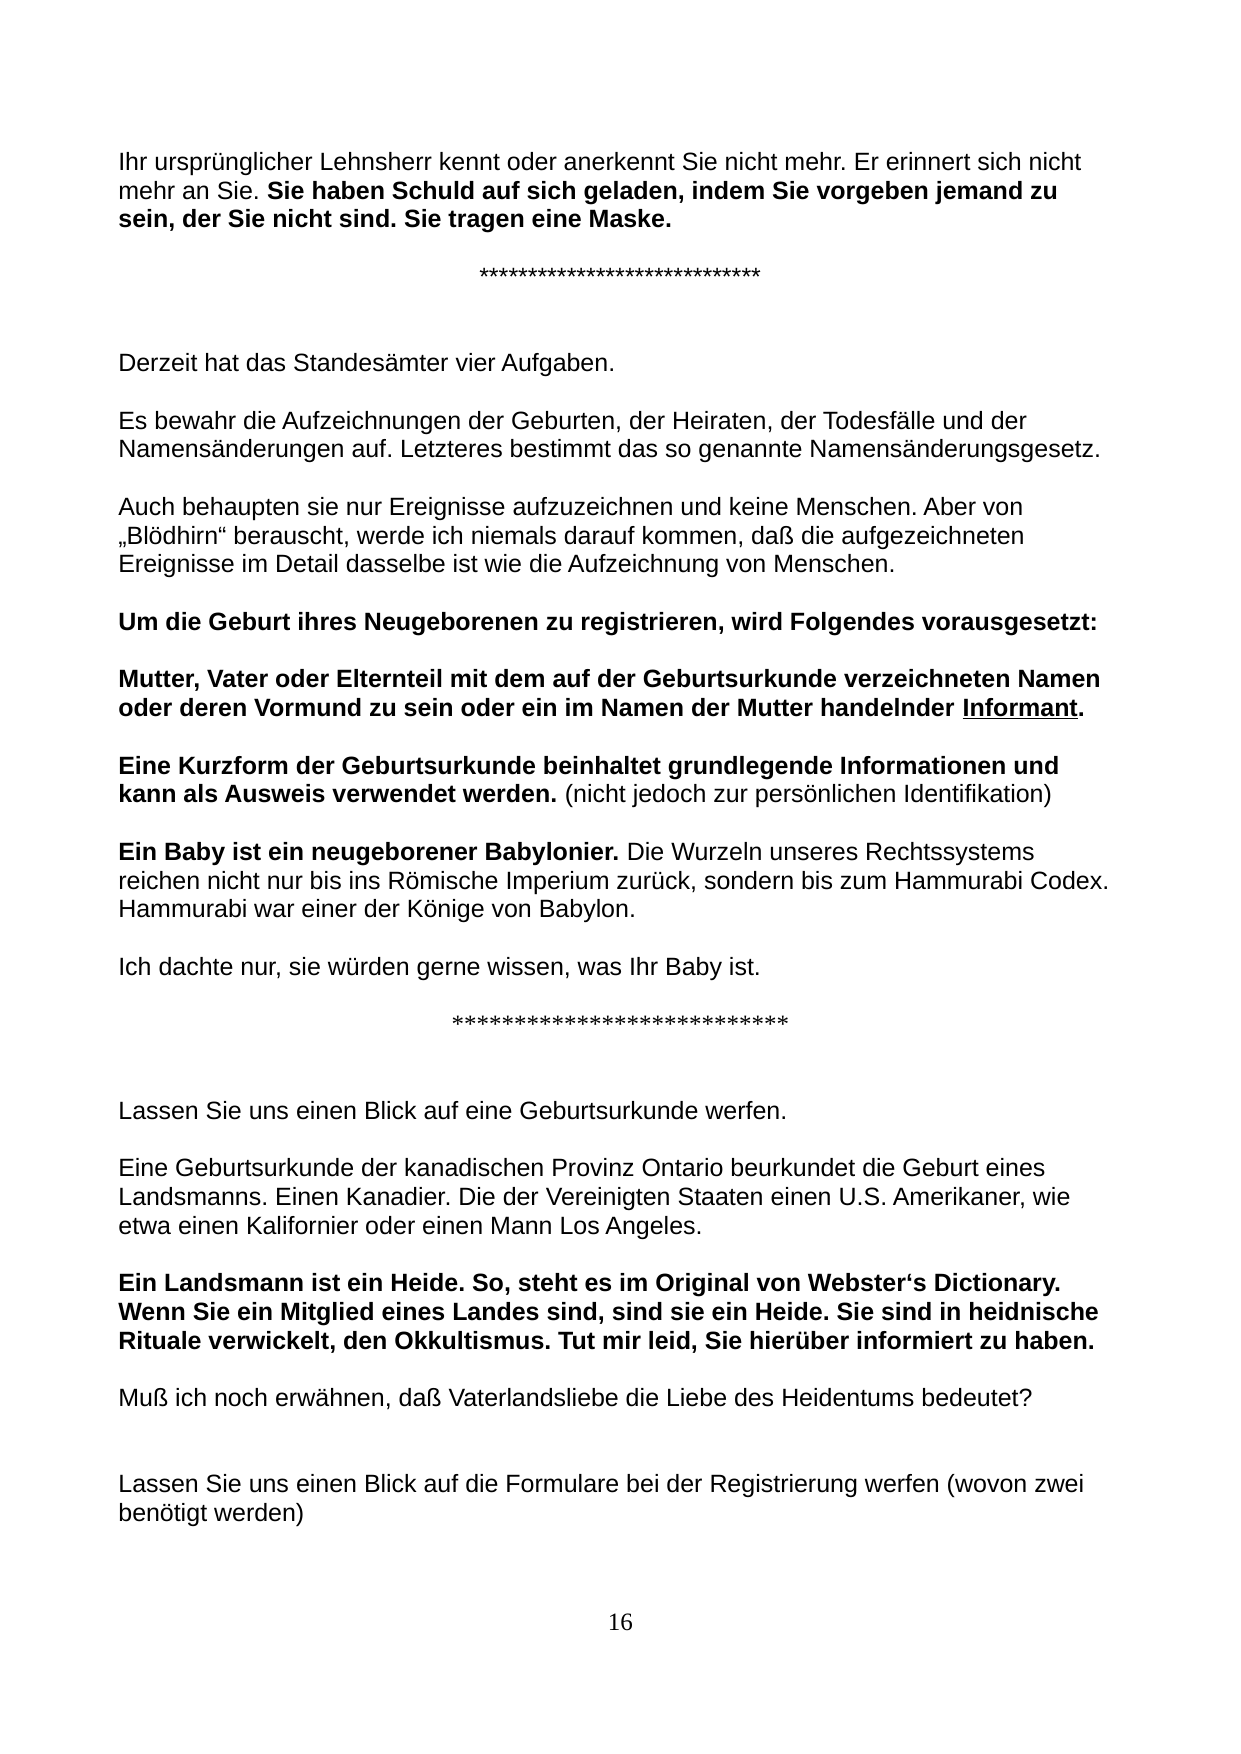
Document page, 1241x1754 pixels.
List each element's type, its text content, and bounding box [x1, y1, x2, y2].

text Ihr ursprünglicher Lehnsherr kennt oder anerkennt Sie nicht mehr. Er erinnert sich nicht mehr an Sie. Sie haben Schuld auf sich geladen, indem Sie vorgeben jemand zu sein, der Sie nicht sind. Sie tragen eine Maske. [118, 147, 1122, 233]
text Lassen Sie uns einen Blick auf die Formulare bei der Registrierung werfen (wovon zwei benötigt werden) [118, 1469, 1122, 1527]
text ***************************** [118, 262, 1122, 291]
text Ein Baby ist ein neugeborener Babylonier. Die Wurzeln unseres Rechtssystems reichen nicht nur bis ins Römische Imperium zurück, sondern bis zum Hammurabi Codex. Hammurabi war einer der Könige von Babylon. [118, 837, 1122, 923]
text Um die Geburt ihres Neugeborenen zu registrieren, wird Folgendes vorausgesetzt: [118, 607, 1122, 636]
text Eine Kurzform der Geburtsurkunde beinhaltet grundlegende Informationen und kann als Ausweis verwendet werden. (nicht jedoch zur persönlichen Identifikation) [118, 751, 1122, 808]
text Ein Landsmann ist ein Heide. So, steht es im Original von Webster‘s Dictionary. Wenn Sie ein Mitglied eines Landes sind, sind sie ein Heide. Sie sind in heidnische Rituale verwickelt, den Okkultismus. Tut mir leid, Sie hierüber informiert zu haben. [118, 1268, 1122, 1354]
text Auch behaupten sie nur Ereignisse aufzuzeichnen und keine Menschen. Aber von „Blödhirn“ berauscht, werde ich niemals darauf kommen, daß die aufgezeichneten Ereignisse im Detail dasselbe ist wie die Aufzeichnung von Menschen. [118, 492, 1122, 578]
text Ich dachte nur, sie würden gerne wissen, was Ihr Baby ist. [118, 952, 1122, 981]
text Es bewahr die Aufzeichnungen der Geburten, der Heiraten, der Todesfälle und der Namensänderungen auf. Letzteres bestimmt das so genannte Namensänderungsgesetz. [118, 406, 1122, 463]
text Muß ich noch erwähnen, daß Vaterlandsliebe die Liebe des Heidentums bedeutet? [118, 1383, 1122, 1412]
text Derzeit hat das Standesämter vier Aufgaben. [118, 348, 1122, 377]
text Lassen Sie uns einen Blick auf eine Geburtsurkunde werfen. [118, 1096, 1122, 1124]
text *************************** [118, 1009, 1122, 1038]
text Mutter, Vater oder Elternteil mit dem auf der Geburtsurkunde verzeichneten Namen oder deren Vormund zu sein oder ein im Namen der Mutter handelnder Informant. [118, 664, 1122, 722]
text Eine Geburtsurkunde der kanadischen Provinz Ontario beurkundet die Geburt eines Landsmanns. Einen Kanadier. Die der Vereinigten Staaten einen U.S. Amerikaner, wie etwa einen Kalifornier oder einen Mann Los Angeles. [118, 1153, 1122, 1239]
